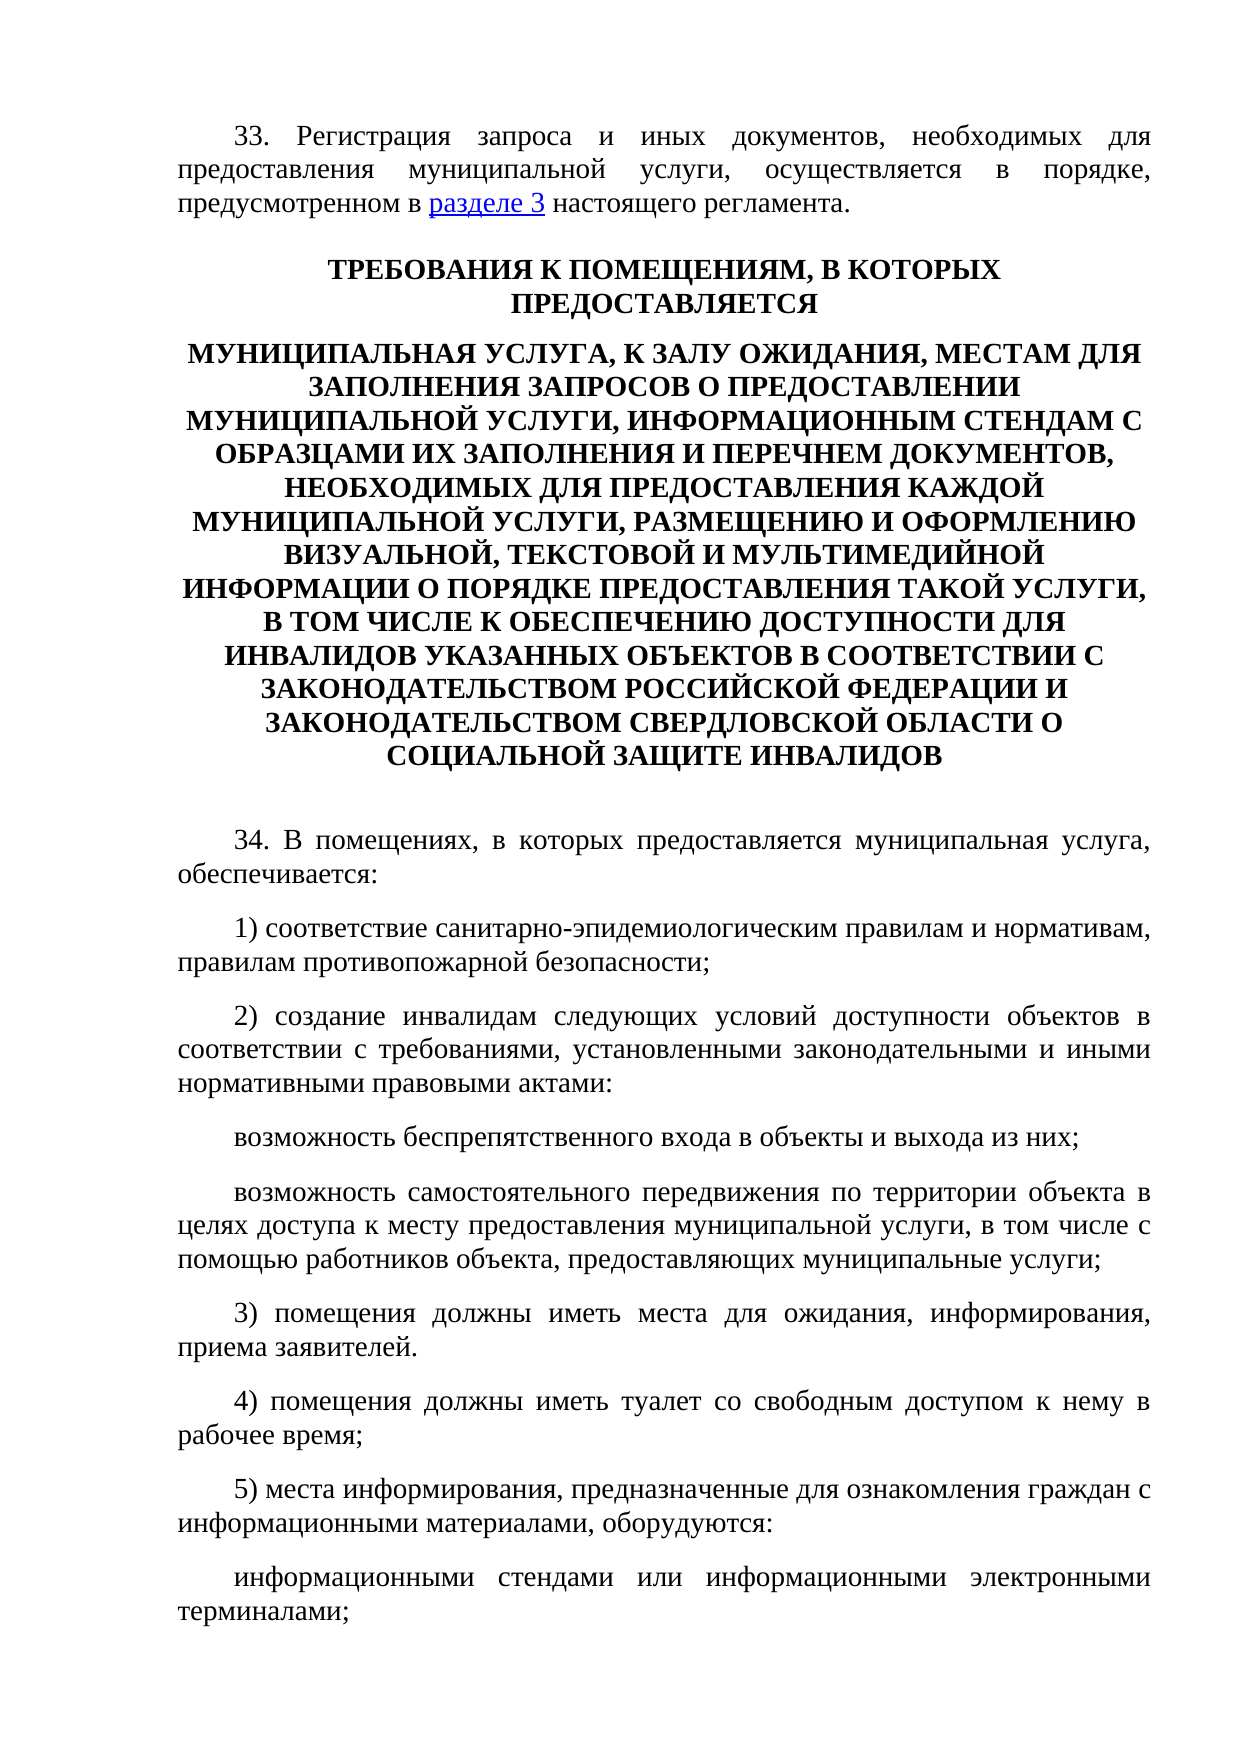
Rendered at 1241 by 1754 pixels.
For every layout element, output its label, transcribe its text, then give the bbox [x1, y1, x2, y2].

text информационными стендами или информационными электронными терминалами; [177, 1559, 1152, 1626]
text возможность самостоятельного передвижения по территории объекта в целях доступа к месту предоставления муниципальной услуги, в том числе с помощью работников объекта, предоставляющих муниципальные услуги; [177, 1174, 1152, 1274]
text 1) соответствие санитарно-эпидемиологическим правилам и нормативам, правилам противопожарной безопасности; [177, 910, 1152, 977]
text 4) помещения должны иметь туалет со свободным доступом к нему в рабочее время; [177, 1383, 1152, 1450]
text 34. В помещениях, в которых предоставляется муниципальная услуга, обеспечивается: [177, 822, 1152, 889]
text 33. Регистрация запроса и иных документов, необходимых для предоставления муниципальной услуги, осуществляется в порядке, предусмотренном в разделе 3 настоящего регламента. [177, 118, 1152, 219]
text возможность беспрепятственного входа в объекты и выхода из них; [177, 1119, 1152, 1153]
text ТРЕБОВАНИЯ К ПОМЕЩЕНИЯМ, В КОТОРЫХ ПРЕДОСТАВЛЯЕТСЯ [177, 252, 1152, 319]
text 2) создание инвалидам следующих условий доступности объектов в соответствии с требованиями, установленными законодательными и иными нормативными правовыми актами: [177, 998, 1152, 1099]
text 3) помещения должны иметь места для ожидания, информирования, приема заявителей. [177, 1295, 1152, 1362]
text 5) места информирования, предназначенные для ознакомления граждан с информационными материалами, оборудуются: [177, 1471, 1152, 1538]
text МУНИЦИПАЛЬНАЯ УСЛУГА, К ЗАЛУ ОЖИДАНИЯ, МЕСТАМ ДЛЯ ЗАПОЛНЕНИЯ ЗАПРОСОВ О ПРЕДОСТАВЛЕНИИ МУНИЦИПАЛЬНОЙ УСЛУГИ, ИНФОРМАЦИОННЫМ СТЕНДАМ С ОБРАЗЦАМИ ИХ ЗАПОЛНЕНИЯ И ПЕРЕЧНЕМ ДОКУМЕНТОВ, НЕОБХОДИМЫХ ДЛЯ ПРЕДОСТАВЛЕНИЯ КАЖДОЙ МУНИЦИПАЛЬНОЙ УСЛУГИ, РАЗМЕЩЕНИЮ И ОФОРМЛЕНИЮ ВИЗУАЛЬНОЙ, ТЕКСТОВОЙ И МУЛЬТИМЕДИЙНОЙ ИНФОРМАЦИИ О ПОРЯДКЕ ПРЕДОСТАВЛЕНИЯ ТАКОЙ УСЛУГИ, В ТОМ ЧИСЛЕ К ОБЕСПЕЧЕНИЮ ДОСТУПНОСТИ ДЛЯ ИНВАЛИДОВ УКАЗАННЫХ ОБЪЕКТОВ В СООТВЕТСТВИИ С ЗАКОНОДАТЕЛЬСТВОМ РОССИЙСКОЙ ФЕДЕРАЦИИ И ЗАКОНОДАТЕЛЬСТВОМ СВЕРДЛОВСКОЙ ОБЛАСТИ О СОЦИАЛЬНОЙ ЗАЩИТЕ ИНВАЛИДОВ [177, 336, 1152, 772]
